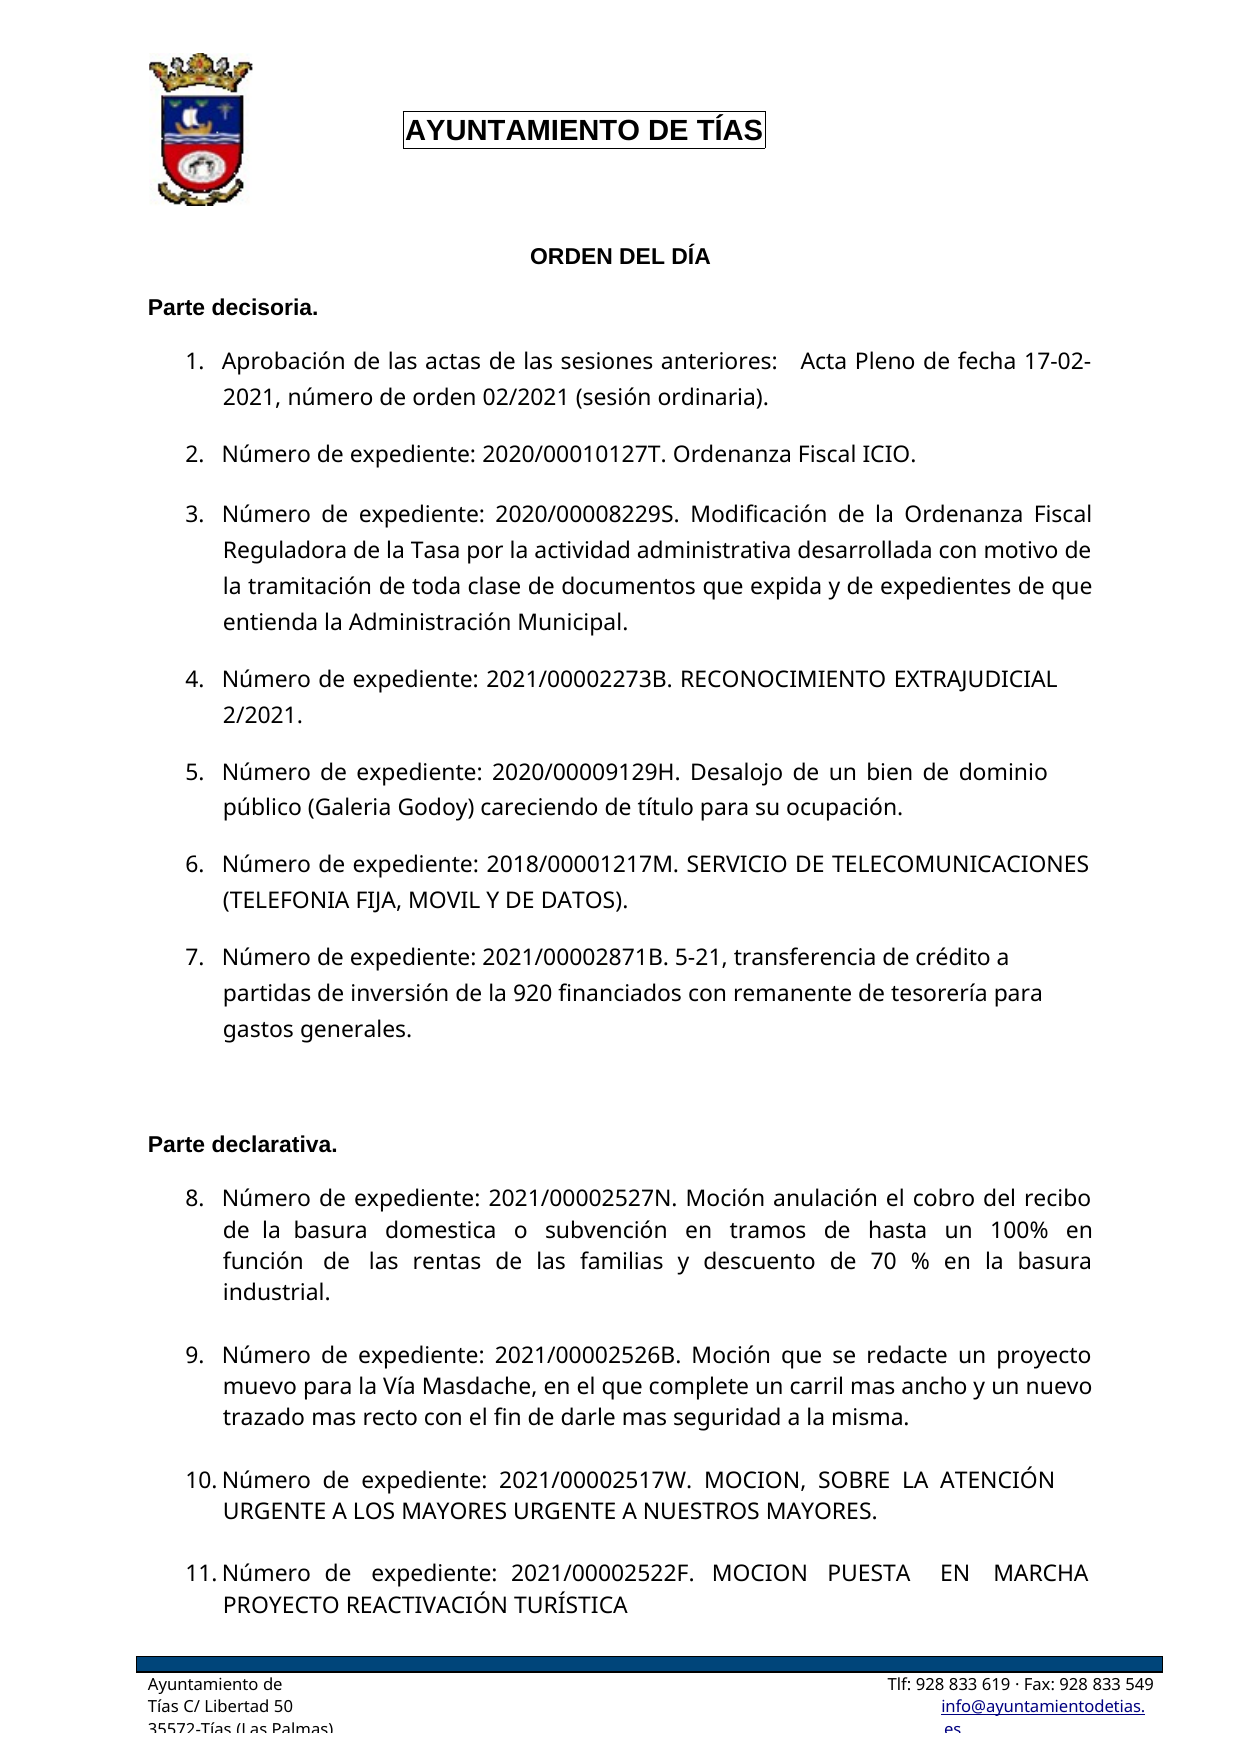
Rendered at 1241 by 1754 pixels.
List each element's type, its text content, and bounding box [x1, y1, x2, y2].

subtitle ORDEN DEL DÍA [528, 243, 712, 269]
list Número de expediente: 2021/00002871B. 5-21, transferencia de crédito a partidas de inversión de la 920 financiados con remanente de tesorería para gastos generales. [185, 941, 1093, 1044]
list Número de expediente: 2018/00001217M. SERVICIO DE TELECOMUNICACIONES (TELEFONIA FIJA, MOVIL Y DE DATOS). [185, 848, 1093, 915]
list Número de expediente: 2020/00010127T. Ordenanza Fiscal ICIO. [185, 438, 1163, 469]
list Número de expediente: 2021/00002517W. MOCION, SOBRE LA ATENCIÓN URGENTE A LOS MAYORES URGENTE A NUESTROS MAYORES. [185, 1464, 1093, 1526]
list Número de expediente: 2021/00002527N. Moción anulación el cobro del recibo de la basura domestica o subvención en tramos de hasta un 100% en función de las rentas de las familias y descuento de 70 % en la basura industrial. [185, 1182, 1093, 1307]
picture [149, 53, 253, 206]
list Aprobación de las actas de las sesiones anteriores: Acta Pleno de fecha 17-02- 2021, número de orden 02/2021 (sesión ordinaria). [185, 345, 1093, 412]
text Parte decisoria. [148, 294, 1163, 320]
list Número de expediente: 2020/00009129H. Desalojo de un bien de dominio público (Galeria Godoy) careciendo de título para su ocupación. [185, 755, 1093, 823]
list Número de expediente: 2021/00002273B. RECONOCIMIENTO EXTRAJUDICIAL 2/2021. [185, 663, 1093, 730]
list Número de expediente: 2020/00008229S. Modificación de la Ordenanza Fiscal Reguladora de la Tasa por la actividad administrativa desarrollada con motivo de la tramitación de toda clase de documentos que expida y de expedientes de que entienda la Administración Municipal. [185, 498, 1093, 637]
list Número de expediente: 2021/00002526B. Moción que se redacte un proyecto muevo para la Vía Masdache, en el que complete un carril mas ancho y un nuevo trazado mas recto con el fin de darle mas seguridad a la misma. [185, 1339, 1093, 1432]
subtitle Parte declarativa. [148, 1131, 1163, 1158]
list Número de expediente: 2021/00002522F. MOCION PUESTA EN MARCHA PROYECTO REACTIVACIÓN TURÍSTICA [185, 1557, 1093, 1620]
